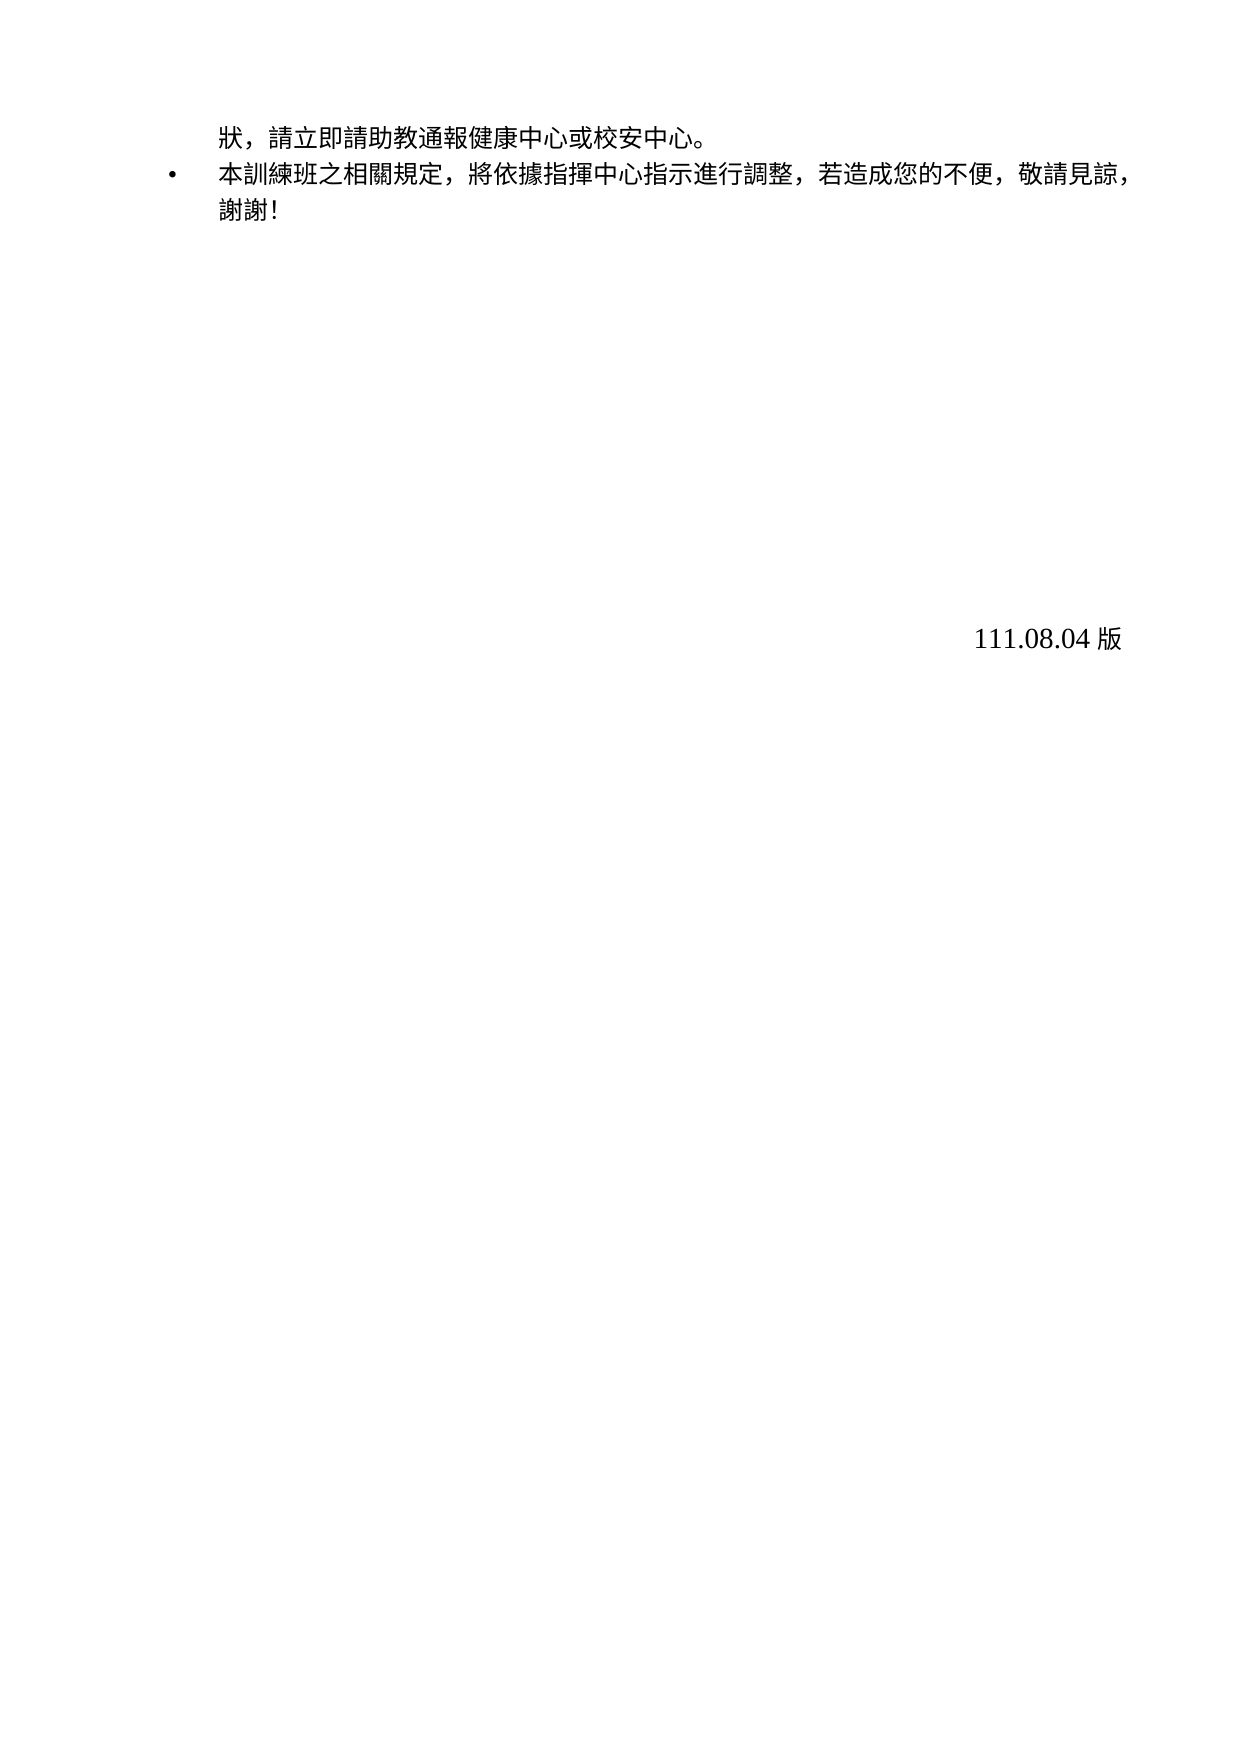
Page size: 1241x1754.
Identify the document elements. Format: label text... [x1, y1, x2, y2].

list 狀，請立即請助教通報健康中心或校安中心。 [168, 118, 1122, 154]
text 111.08.04 版 [118, 619, 1122, 655]
list 本訓練班之相關規定，將依據指揮中心指示進行調整，若造成您的不便，敬請見諒，謝謝！ [168, 154, 1122, 227]
